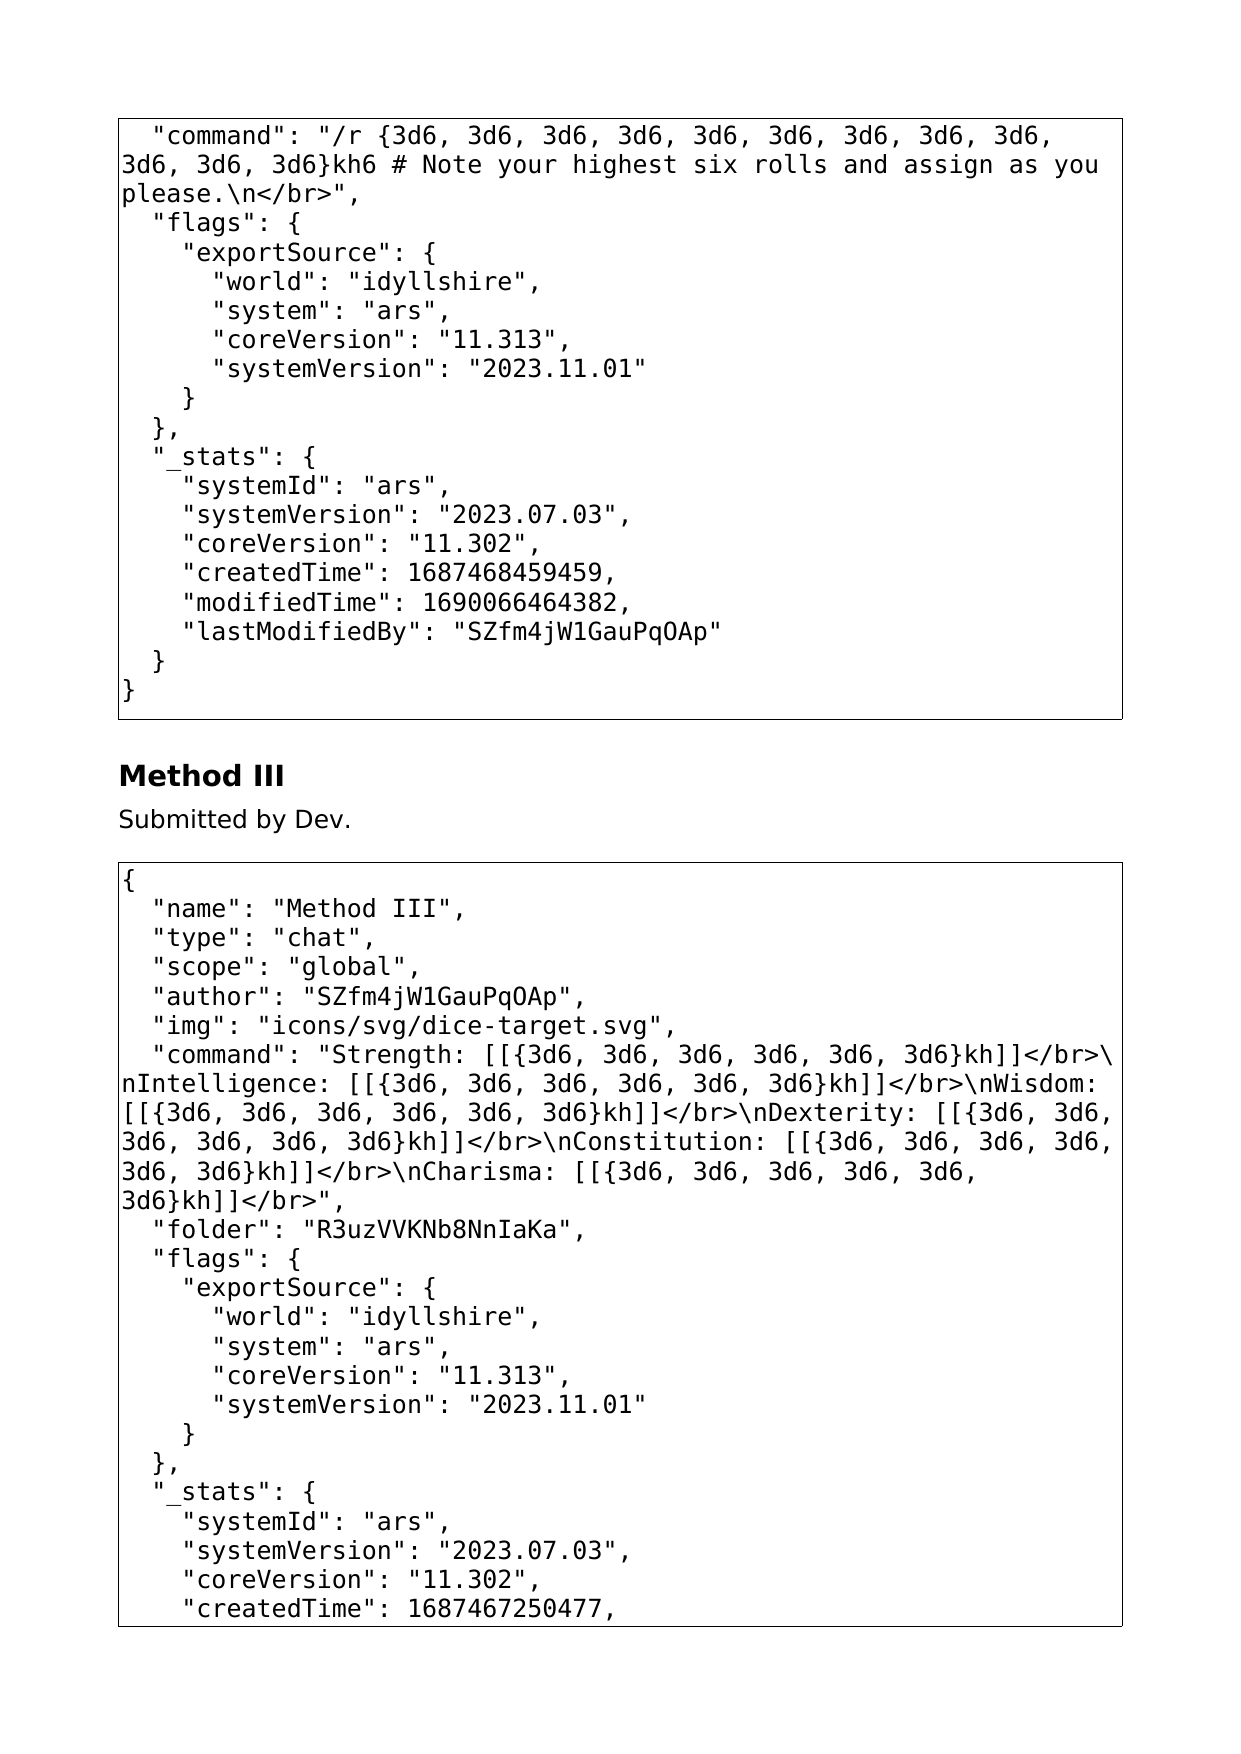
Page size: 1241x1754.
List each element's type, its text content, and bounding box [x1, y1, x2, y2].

subtitle Method III [118, 759, 1122, 793]
table_header "command": "/r {3d6, 3d6, 3d6, 3d6, 3d6, 3d6, 3d6, 3d6, 3d6, 3d6, 3d6, 3d6}kh6 # Note your highest six rolls and assign as you please.\n</br>", "flags": { "exportSource": { "world": "idyllshire", "system": "ars", "coreVersion": "11.313", "systemVersion": "2023.11.01" } }, "_stats": { "systemId": "ars", "systemVersion": "2023.07.03", "coreVersion": "11.302", "createdTime": 1687468459459, "modifiedTime": 1690066464382, "lastModifiedBy": "SZfm4jW1GauPqOAp" } } [119, 119, 1122, 719]
text Submitted by Dev. [118, 806, 1122, 835]
table_header { "name": "Method III", "type": "chat", "scope": "global", "author": "SZfm4jW1GauPqOAp", "img": "icons/svg/dice-target.svg", "command": "Strength: [[{3d6, 3d6, 3d6, 3d6, 3d6, 3d6}kh]]</br>\nIntelligence: [[{3d6, 3d6, 3d6, 3d6, 3d6, 3d6}kh]]</br>\nWisdom: [[{3d6, 3d6, 3d6, 3d6, 3d6, 3d6}kh]]</br>\nDexterity: [[{3d6, 3d6, 3d6, 3d6, 3d6, 3d6}kh]]</br>\nConstitution: [[{3d6, 3d6, 3d6, 3d6, 3d6, 3d6}kh]]</br>\nCharisma: [[{3d6, 3d6, 3d6, 3d6, 3d6, 3d6}kh]]</br>", "folder": "R3uzVVKNb8NnIaKa", "flags": { "exportSource": { "world": "idyllshire", "system": "ars", "coreVersion": "11.313", "systemVersion": "2023.11.01" } }, "_stats": { "systemId": "ars", "systemVersion": "2023.07.03", "coreVersion": "11.302", "createdTime": 1687467250477, [119, 863, 1122, 1626]
